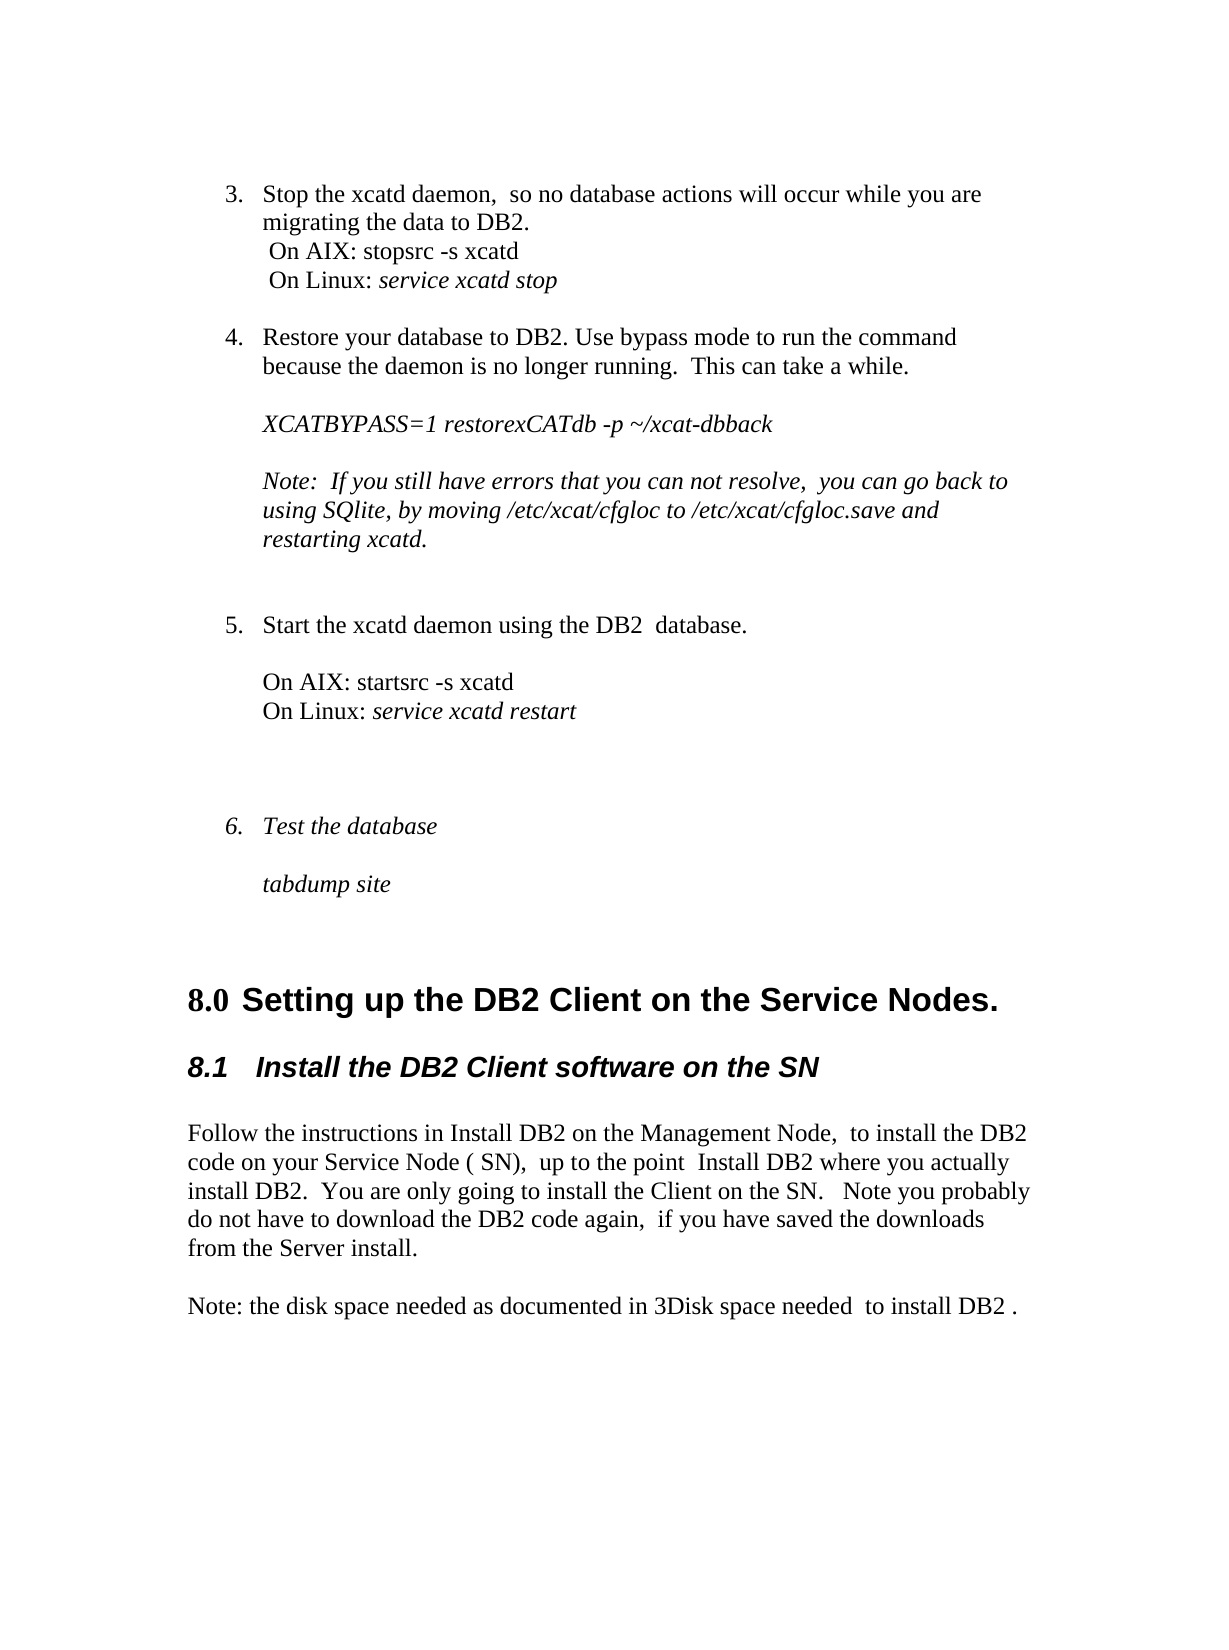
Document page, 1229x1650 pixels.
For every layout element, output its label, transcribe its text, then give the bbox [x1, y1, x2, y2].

list Note: If you still have errors that you can not resolve, you can go back to using SQlite, by moving /etc/xcat/cfgloc to /etc/xcat/cfgloc.save and restarting xcatd. [225, 466, 1041, 552]
text Note: the disk space needed as documented in 3Disk space needed to install DB2 . [187, 1291, 1041, 1319]
subtitle Install the DB2 Client software on the SN [187, 1050, 1041, 1083]
list Test the database [225, 811, 1041, 840]
list On AIX: stopsrc -s xcatd On Linux: service xcatd stop [225, 236, 1041, 294]
text tabdump site [187, 869, 1041, 897]
list Restore your database to DB2. Use bypass mode to run the command because the daemon is no longer running. This can take a while. XCATBYPASS=1 restorexCATdb -p ~/xcat-dbback [225, 322, 1041, 437]
list Start the xcatd daemon using the DB2 database. On AIX: startsrc -s xcatd On Linux: service xcatd restart [225, 610, 1041, 754]
subtitle Setting up the DB2 Client on the Service Nodes. [187, 980, 1041, 1018]
text Follow the instructions in Install DB2 on the Management Node, to install the DB2 code on your Service Node ( SN), up to the point Install DB2 where you actually install DB2. You are only going to install the Client on the SN. Note you probably do not have to download the DB2 code again, if you have saved the downloads from the Server install. [187, 1118, 1041, 1262]
list Stop the xcatd daemon, so no database actions will occur while you are migrating the data to DB2. [225, 179, 1041, 236]
